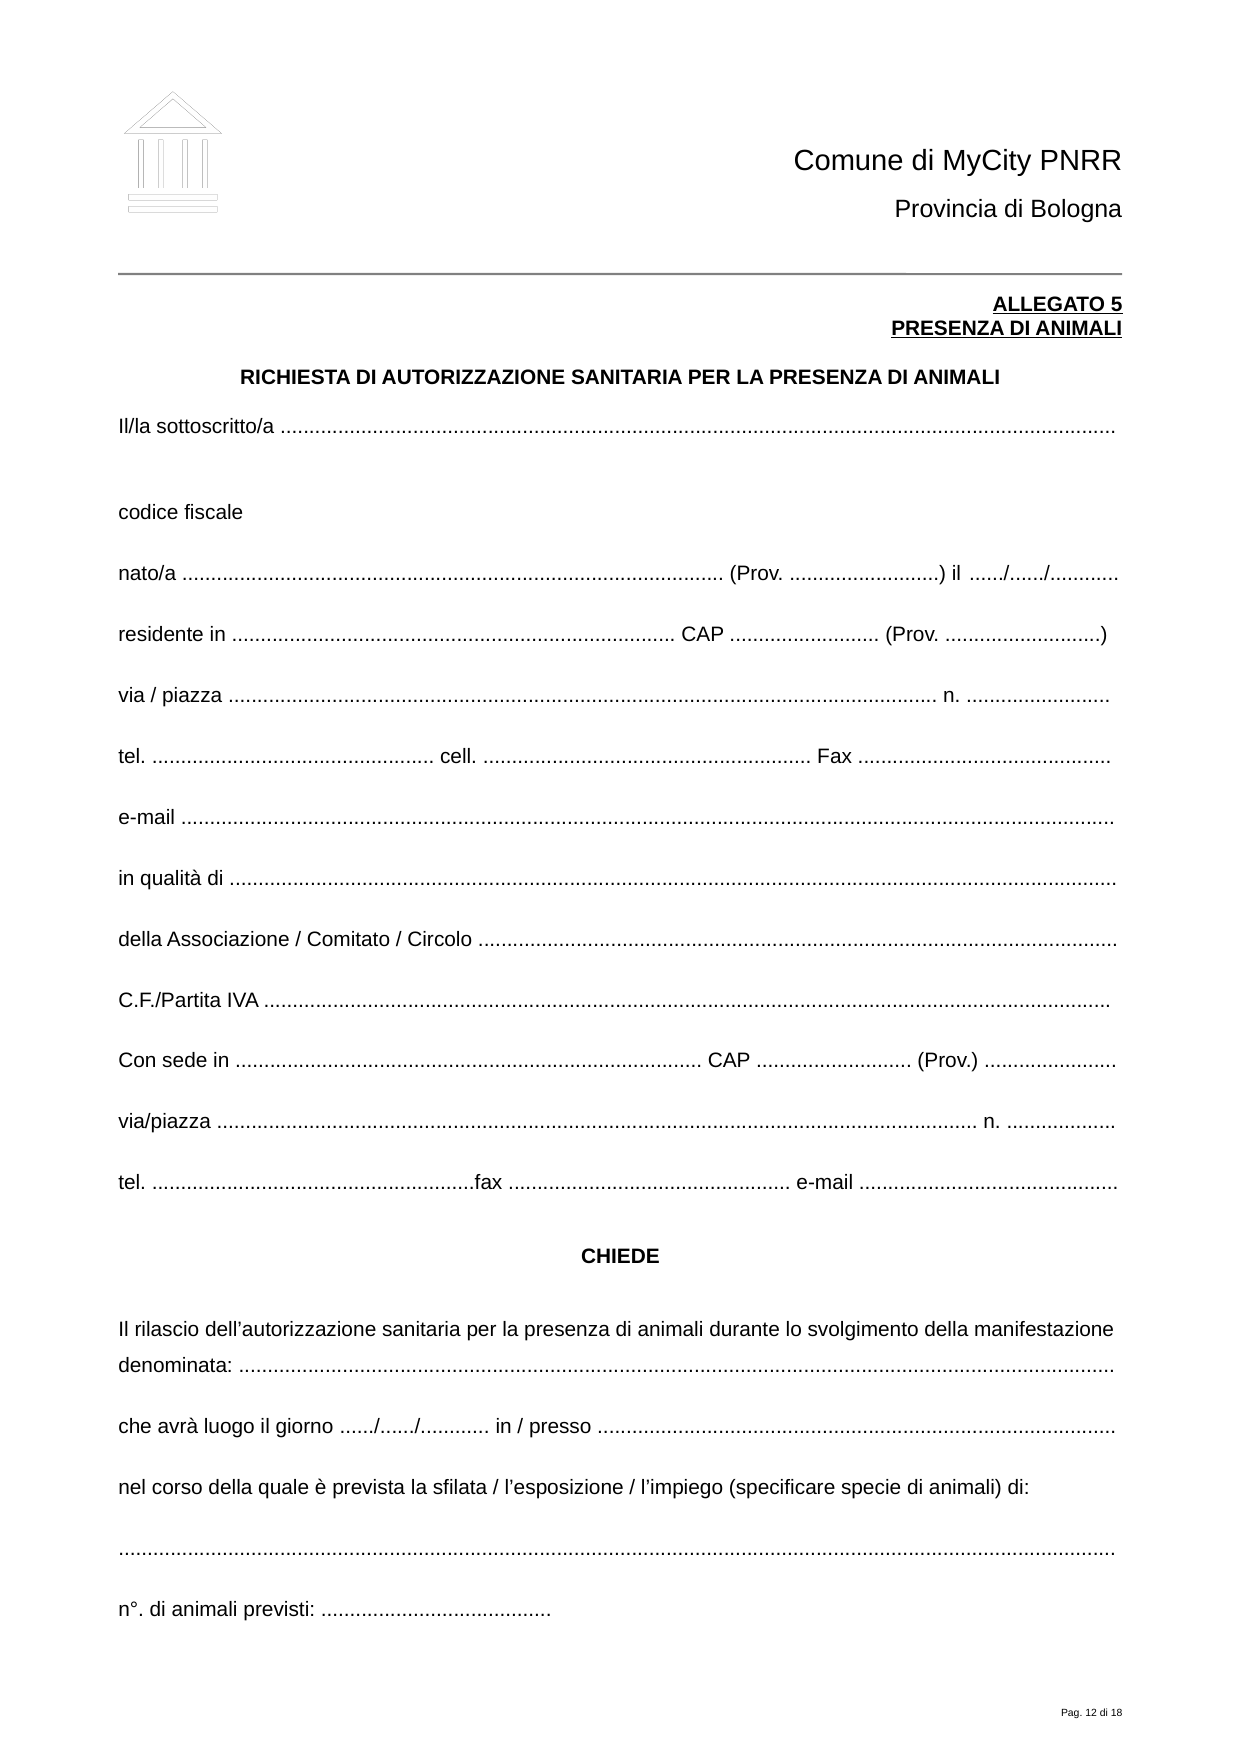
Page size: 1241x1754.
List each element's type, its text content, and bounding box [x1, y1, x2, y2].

text Con sede in ................................................................................. CAP ........................... (Prov.) ....................... [118, 1048, 1122, 1072]
text residente in ............................................................................. CAP .......................... (Prov. ...........................) [118, 622, 1122, 646]
text CHIEDE [118, 1244, 1122, 1268]
subtitle RICHIESTA DI AUTORIZZAZIONE SANITARIA PER LA PRESENZA DI ANIMALI [118, 365, 1122, 389]
text Provincia di Bologna [118, 194, 1122, 223]
text Il/la sottoscritto/a ................................................................................................................................................. [118, 414, 1122, 438]
text codice fiscale [118, 500, 346, 524]
text via / piazza ........................................................................................................................... n. ......................... [118, 683, 1122, 707]
text nel corso della quale è prevista la sfilata / l’esposizione / l’impiego (specificare specie di animali) di: [118, 1475, 1122, 1499]
text [986, 500, 1122, 524]
text Il rilascio dell’autorizzazione sanitaria per la presenza di animali durante lo svolgimento della manifestazione denominata: ........................................................................................................................................................ [118, 1317, 1122, 1377]
text ............................................................................................................................................................................. [118, 1536, 1122, 1560]
text n°. di animali previsti: ........................................ [118, 1597, 1122, 1621]
text e-mail .................................................................................................................................................................. [118, 804, 1122, 828]
text della Associazione / Comitato / Circolo ............................................................................................................... [118, 926, 1122, 950]
text PRESENZA DI ANIMALI [118, 316, 1122, 340]
text in qualità di .......................................................................................................................................................... [118, 866, 1122, 889]
text C.F./Partita IVA ................................................................................................................................................... [118, 987, 1122, 1011]
text Comune di MyCity PNRR [224, 143, 1122, 177]
text ALLEGATO 5 [118, 292, 1122, 316]
text tel. ................................................. cell. ......................................................... Fax ............................................ [118, 744, 1122, 768]
text tel. ........................................................fax ................................................. e-mail ............................................. [118, 1170, 1122, 1194]
text che avrà luogo il giorno ....../....../............ in / presso .......................................................................................... [118, 1414, 1122, 1438]
text nato/a .............................................................................................. (Prov. ..........................) il ....../....../............ [118, 561, 1122, 585]
picture [122, 87, 224, 219]
text via/piazza .................................................................................................................................... n. ................... [118, 1109, 1122, 1133]
